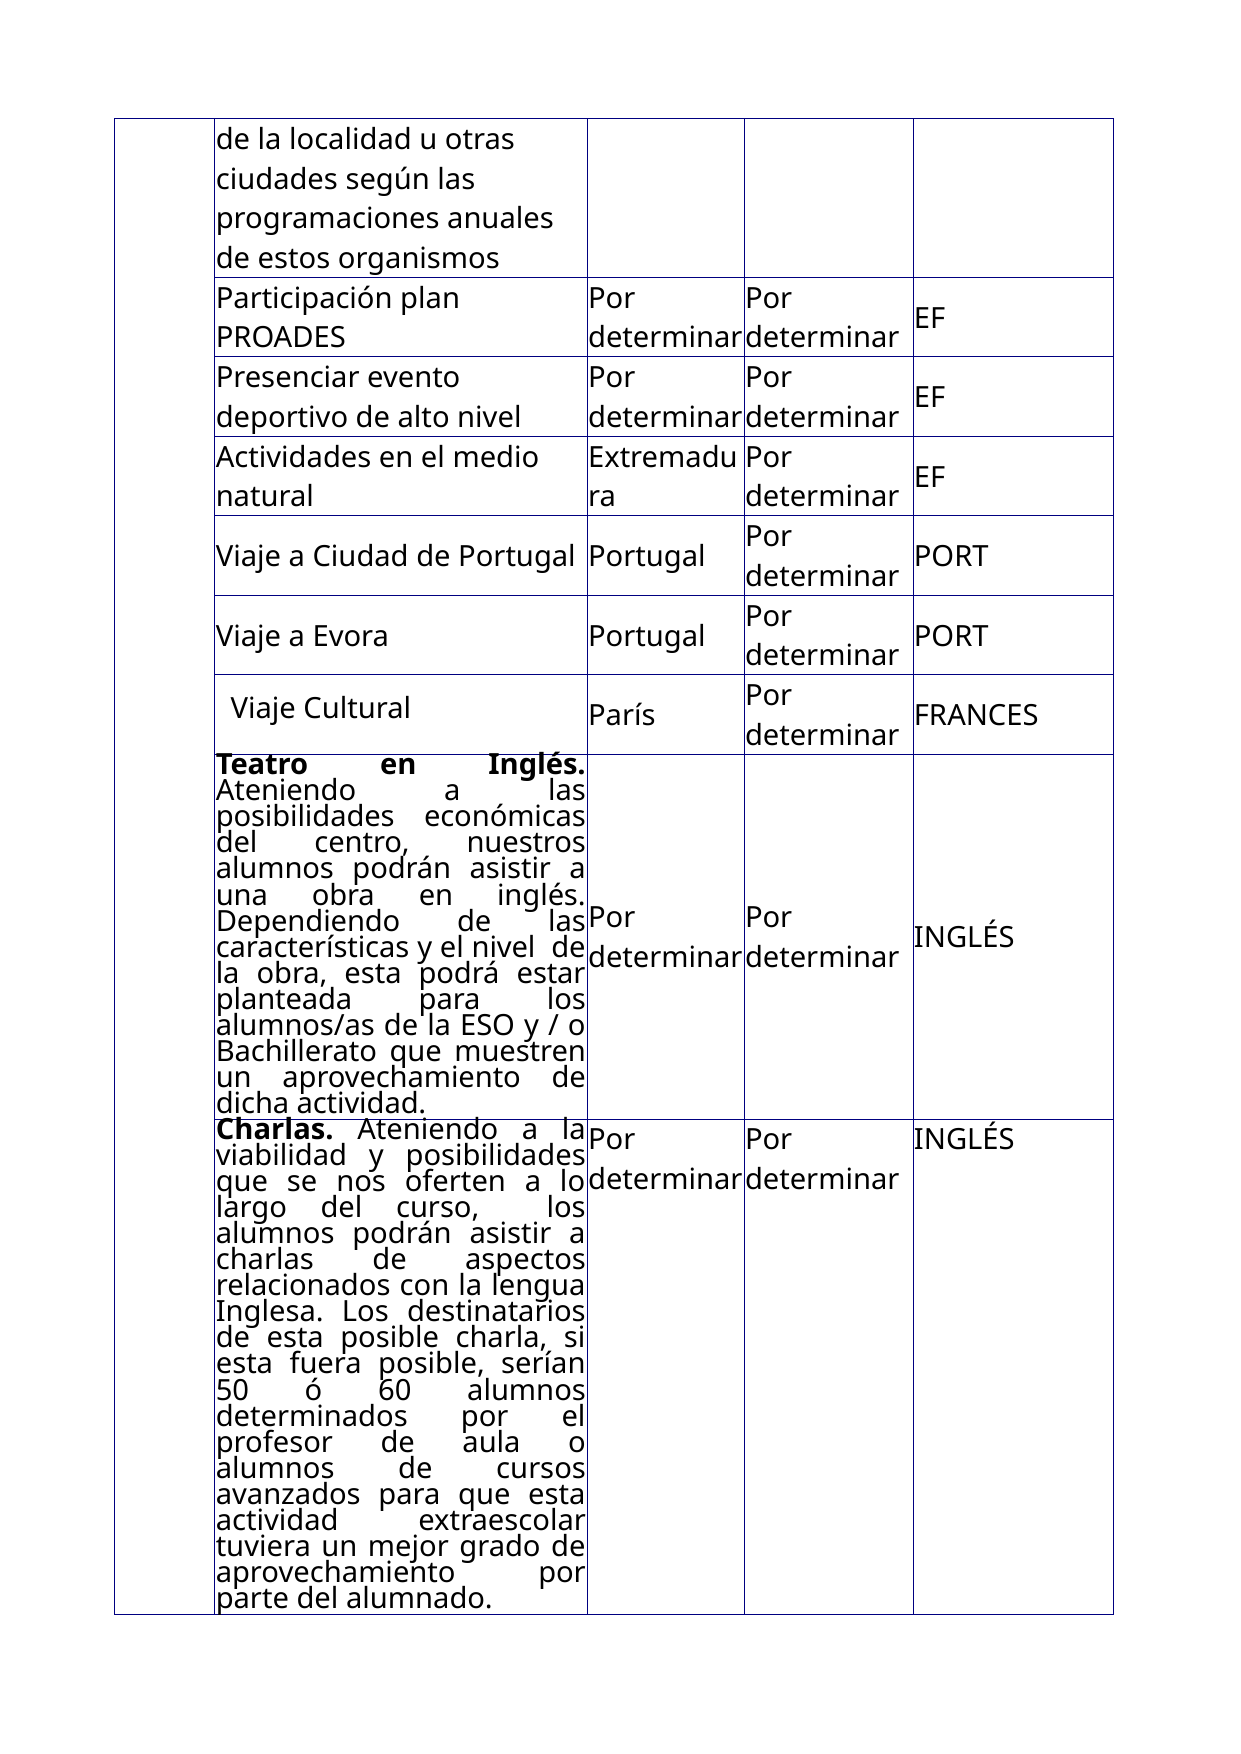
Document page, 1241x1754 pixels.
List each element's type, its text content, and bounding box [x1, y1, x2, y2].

table_cell Por determinar [745, 357, 913, 436]
table_cell Por determinar [588, 1120, 744, 1613]
table_cell INGLÉS [914, 755, 1113, 1118]
table_cell Por determinar [745, 1120, 913, 1613]
table_cell Por determinar [588, 357, 744, 436]
table_cell Por determinar [588, 278, 744, 356]
table_cell de la localidad u otras ciudades según las programaciones anuales de estos organismos [215, 119, 587, 277]
table_cell Viaje a Ciudad de Portugal [215, 516, 587, 595]
table_cell Viaje Cultural [215, 675, 587, 754]
table_cell Charlas. Ateniendo a la viabilidad y posibilidades que se nos oferten a lo largo del curso, los alumnos podrán asistir a charlas de aspectos relacionados con la lengua Inglesa. Los destinatarios de esta posible charla, si esta fuera posible, serían 50 ó 60 alumnos determinados por el profesor de aula o alumnos de cursos avanzados para que esta actividad extraescolar tuviera un mejor grado de aprovechamiento por parte del alumnado. [215, 1120, 587, 1613]
table_cell [115, 119, 214, 1613]
table_cell Por determinar [588, 755, 744, 1118]
table_cell Actividades en el medio natural [215, 437, 587, 515]
table_cell Teatro en Inglés. Ateniendo a las posibilidades económicas del centro, nuestros alumnos podrán asistir a una obra en inglés. Dependiendo de las características y el nivel de la obra, esta podrá estar planteada para los alumnos/as de la ESO y / o Bachillerato que muestren un aprovechamiento de dicha actividad. [215, 755, 587, 1118]
table_cell Por determinar [745, 596, 913, 674]
table_cell Por determinar [745, 516, 913, 595]
table_cell PORT [914, 516, 1113, 595]
table_cell EF [914, 437, 1113, 515]
table_cell Portugal [588, 596, 744, 674]
table_cell FRANCES [914, 675, 1113, 754]
table_cell París [588, 675, 744, 754]
table_cell Por determinar [745, 675, 913, 754]
table_cell EF [914, 357, 1113, 436]
table_cell PORT [914, 596, 1113, 674]
table_cell Por determinar [745, 755, 913, 1118]
table_cell Presenciar evento deportivo de alto nivel [215, 357, 587, 436]
table_cell [914, 119, 1113, 277]
table_cell Por determinar [745, 278, 913, 356]
table_cell EF [914, 278, 1113, 356]
table_cell [588, 119, 744, 277]
table_cell Extremadura [588, 437, 744, 515]
table_cell Por determinar [745, 437, 913, 515]
table_cell Viaje a Evora [215, 596, 587, 674]
table_cell INGLÉS [914, 1120, 1113, 1613]
table_cell [745, 119, 913, 277]
table_cell Participación plan PROADES [215, 278, 587, 356]
table_cell Portugal [588, 516, 744, 595]
